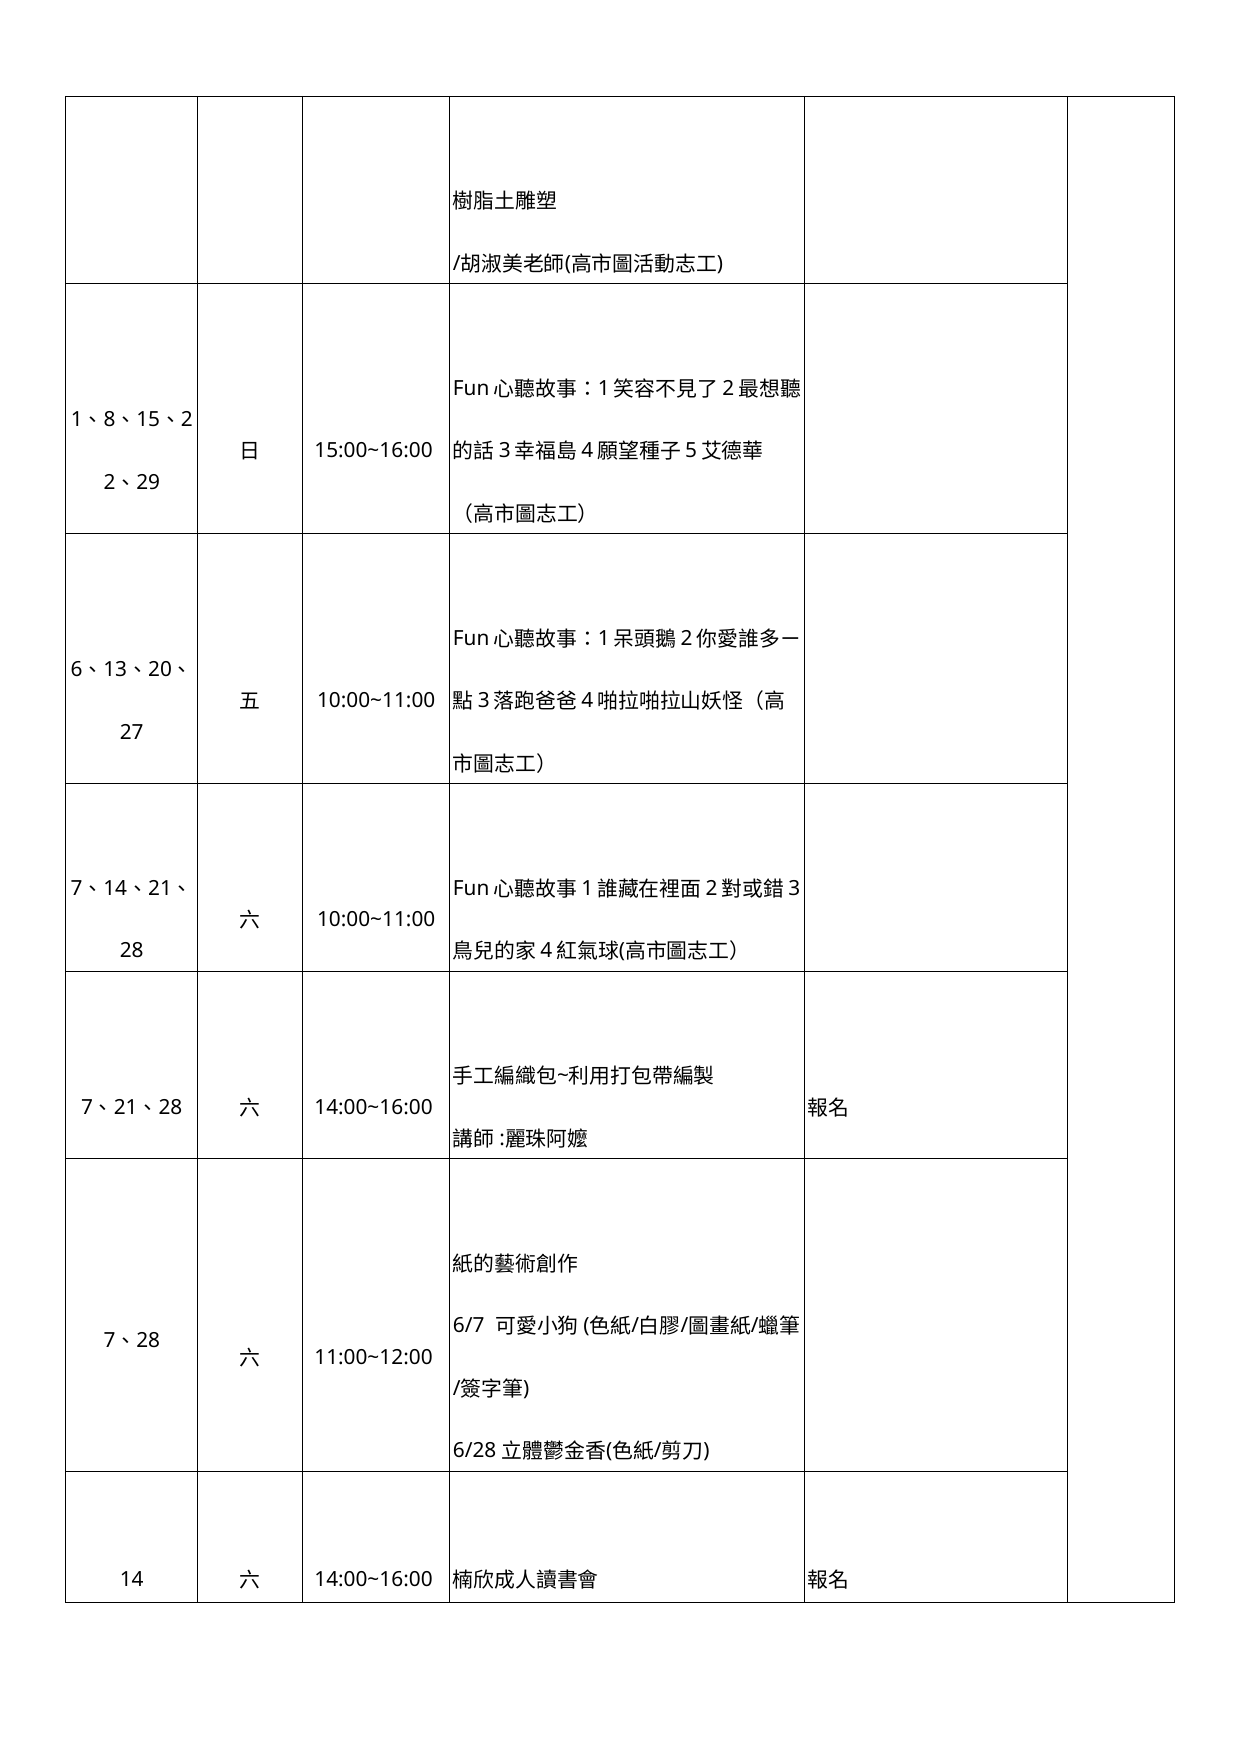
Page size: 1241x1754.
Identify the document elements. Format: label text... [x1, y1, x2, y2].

table_cell 10:00~11:00 [303, 784, 449, 971]
table_cell 7、14、21、28 [66, 784, 197, 971]
table_cell [805, 534, 1067, 783]
table_cell 10:00~11:00 [303, 534, 449, 783]
table_cell 報名 [805, 972, 1067, 1158]
table_cell 14:00~16:00 [303, 972, 449, 1158]
table_cell 六 [198, 1472, 302, 1602]
table_cell [805, 284, 1067, 533]
table_cell 五 [198, 534, 302, 783]
table_cell 六 [198, 784, 302, 971]
table_cell 紙的藝術創作 6/7 可愛小狗 (色紙/白膠/圖畫紙/蠟筆/簽字筆) 6/28 立體鬱金香(色紙/剪刀) [450, 1159, 804, 1471]
table_cell 樹脂土雕塑 /胡淑美老師(高市圖活動志工) [450, 97, 804, 283]
table_cell [303, 97, 449, 283]
table_cell Fun心聽故事：1呆頭鵝2你愛誰多ㄧ點3落跑爸爸4啪拉啪拉山妖怪（高市圖志工） [450, 534, 804, 783]
table_cell [805, 1159, 1067, 1471]
table_cell Fun心聽故事1誰藏在裡面2對或錯3鳥兒的家4紅氣球(高市圖志工） [450, 784, 804, 971]
table_cell 14:00~16:00 [303, 1472, 449, 1602]
table_cell [66, 97, 197, 283]
table_cell [1068, 97, 1174, 1602]
table_cell 11:00~12:00 [303, 1159, 449, 1471]
table_cell 手工編織包~利用打包帶編製 講師 :麗珠阿嬤 [450, 972, 804, 1158]
table_cell 6、13、20、27 [66, 534, 197, 783]
table_cell 1、8、15、22、29 [66, 284, 197, 533]
table_cell [805, 97, 1067, 283]
table_cell Fun心聽故事：1笑容不見了2最想聽的話3幸福島4願望種子5艾德華（高市圖志工） [450, 284, 804, 533]
table_cell 六 [198, 972, 302, 1158]
table_cell 14 [66, 1472, 197, 1602]
table_cell 楠欣成人讀書會 [450, 1472, 804, 1602]
table_cell 15:00~16:00 [303, 284, 449, 533]
table_cell 7、28 [66, 1159, 197, 1471]
table_cell 7、21、28 [66, 972, 197, 1158]
table_cell [805, 784, 1067, 971]
table_cell 六 [198, 1159, 302, 1471]
table_cell 日 [198, 284, 302, 533]
table_cell [198, 97, 302, 283]
table_cell 報名 [805, 1472, 1067, 1602]
